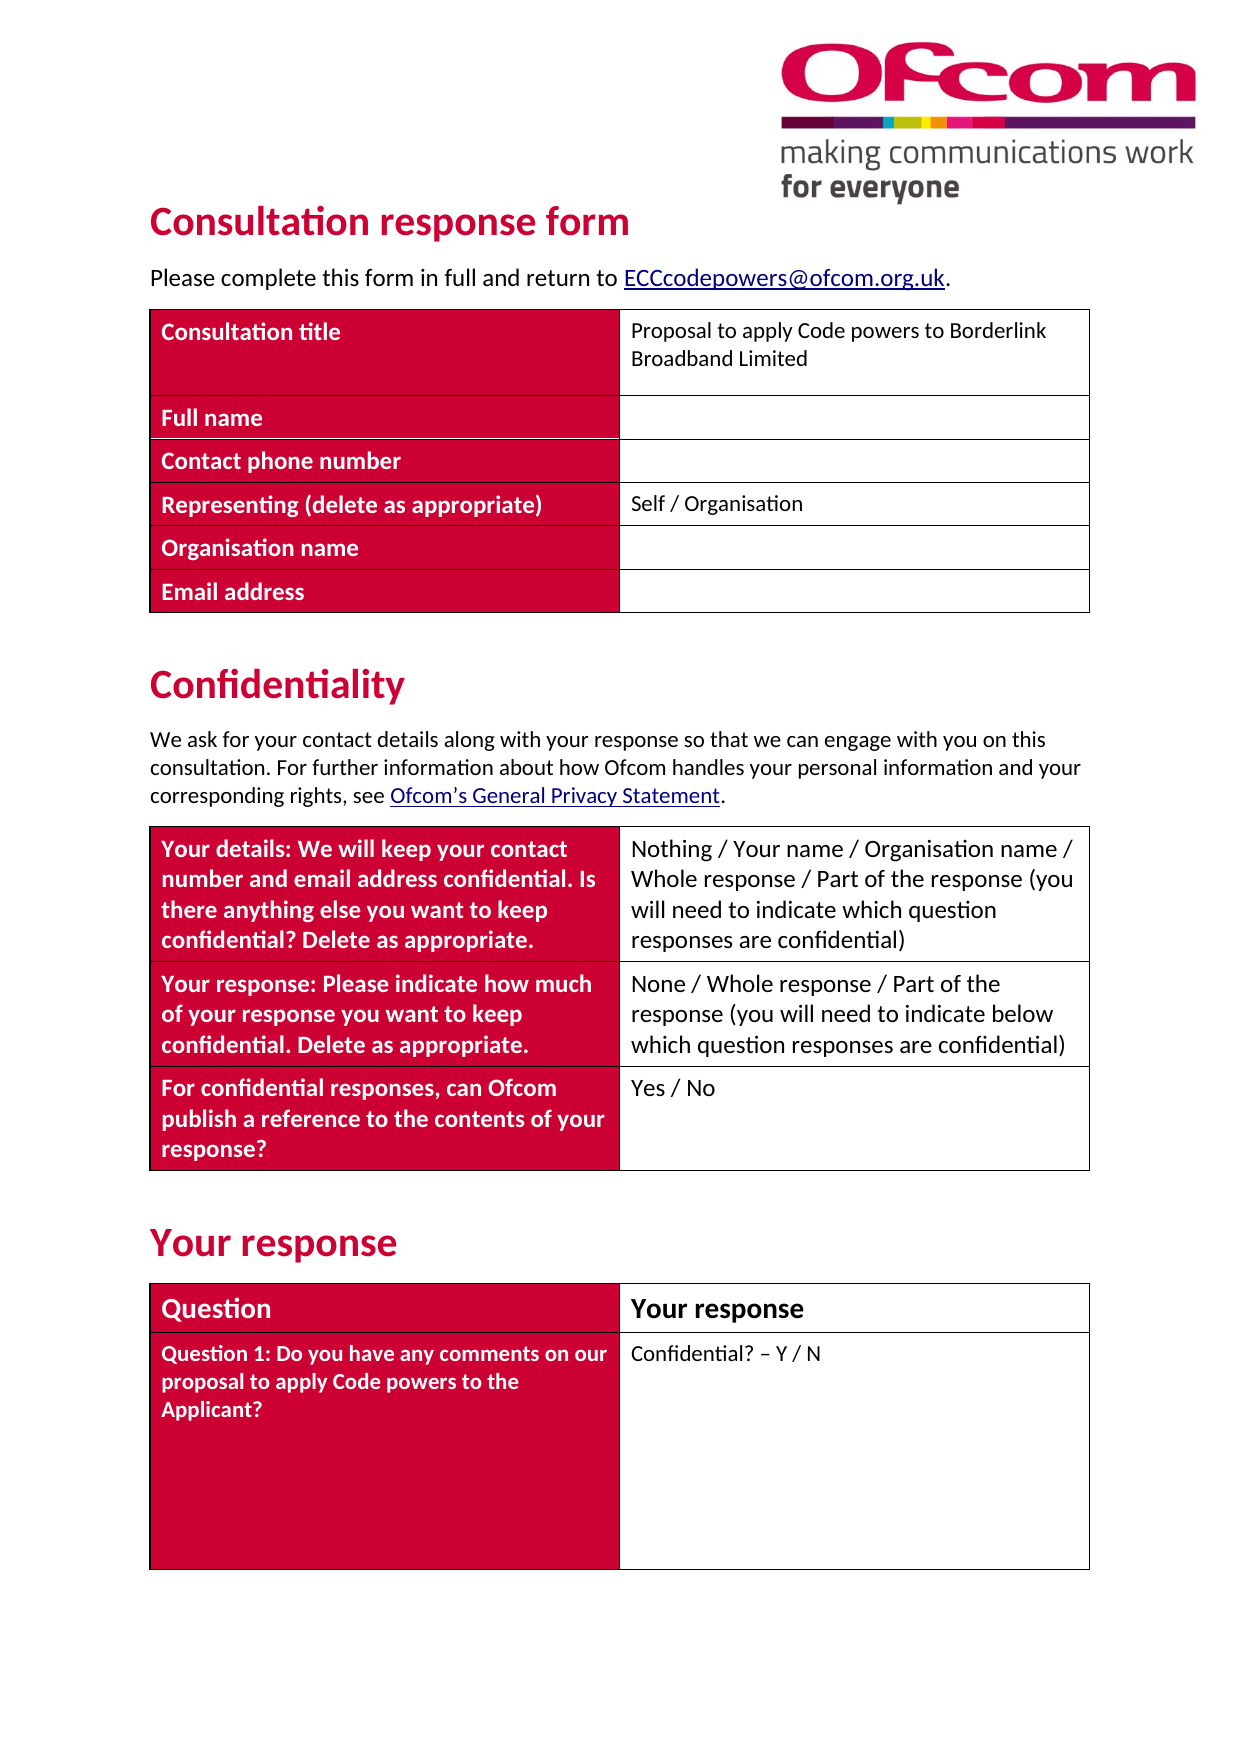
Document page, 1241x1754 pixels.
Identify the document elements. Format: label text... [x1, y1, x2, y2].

text Consultation response form [150, 195, 1090, 246]
table_header Proposal to apply Code powers to Borderlink Broadband Limited [620, 310, 1089, 395]
table_cell [620, 440, 1089, 482]
table_header Question [151, 1284, 619, 1332]
table_cell Your response: Please indicate how much of your response you want to keep confidential. Delete as appropriate. [151, 962, 619, 1066]
table_cell [620, 570, 1089, 612]
text We ask for your contact details along with your response so that we can engage with you on this consultation. For further information about how Ofcom handles your personal information and your corresponding rights, see Ofcom’s General Privacy Statement. [150, 725, 1090, 809]
table_cell [620, 526, 1089, 569]
table_cell Yes / No [620, 1067, 1089, 1170]
table_cell Organisation name [151, 526, 619, 569]
text Confidentiality [150, 658, 1090, 709]
table_header Your details: We will keep your contact number and email address confidential. Is there anything else you want to keep confidential? Delete as appropriate. [151, 827, 619, 961]
table_header Your response [620, 1284, 1089, 1332]
table_header Nothing / Your name / Organisation name / Whole response / Part of the response (you will need to indicate which question responses are confidential) [620, 827, 1089, 961]
text Your response [150, 1216, 1090, 1267]
table_cell Question 1: Do you have any comments on our proposal to apply Code powers to the Applicant? [151, 1333, 619, 1569]
table_cell Email address [151, 570, 619, 612]
table_header Consultation title [151, 310, 619, 395]
table_cell Confidential? – Y / N [620, 1333, 1089, 1569]
table_cell Contact phone number [151, 440, 619, 482]
table_cell Full name [151, 396, 619, 438]
table_cell [620, 396, 1089, 438]
table_cell None / Whole response / Part of the response (you will need to indicate below which question responses are confidential) [620, 962, 1089, 1066]
table_cell Self / Organisation [620, 483, 1089, 525]
table_cell For confidential responses, can Ofcom publish a reference to the contents of your response? [151, 1067, 619, 1170]
table_cell Representing (delete as appropriate) [151, 483, 619, 525]
text Please complete this form in full and return to ECCcodepowers@ofcom.org.uk. [150, 262, 1090, 293]
